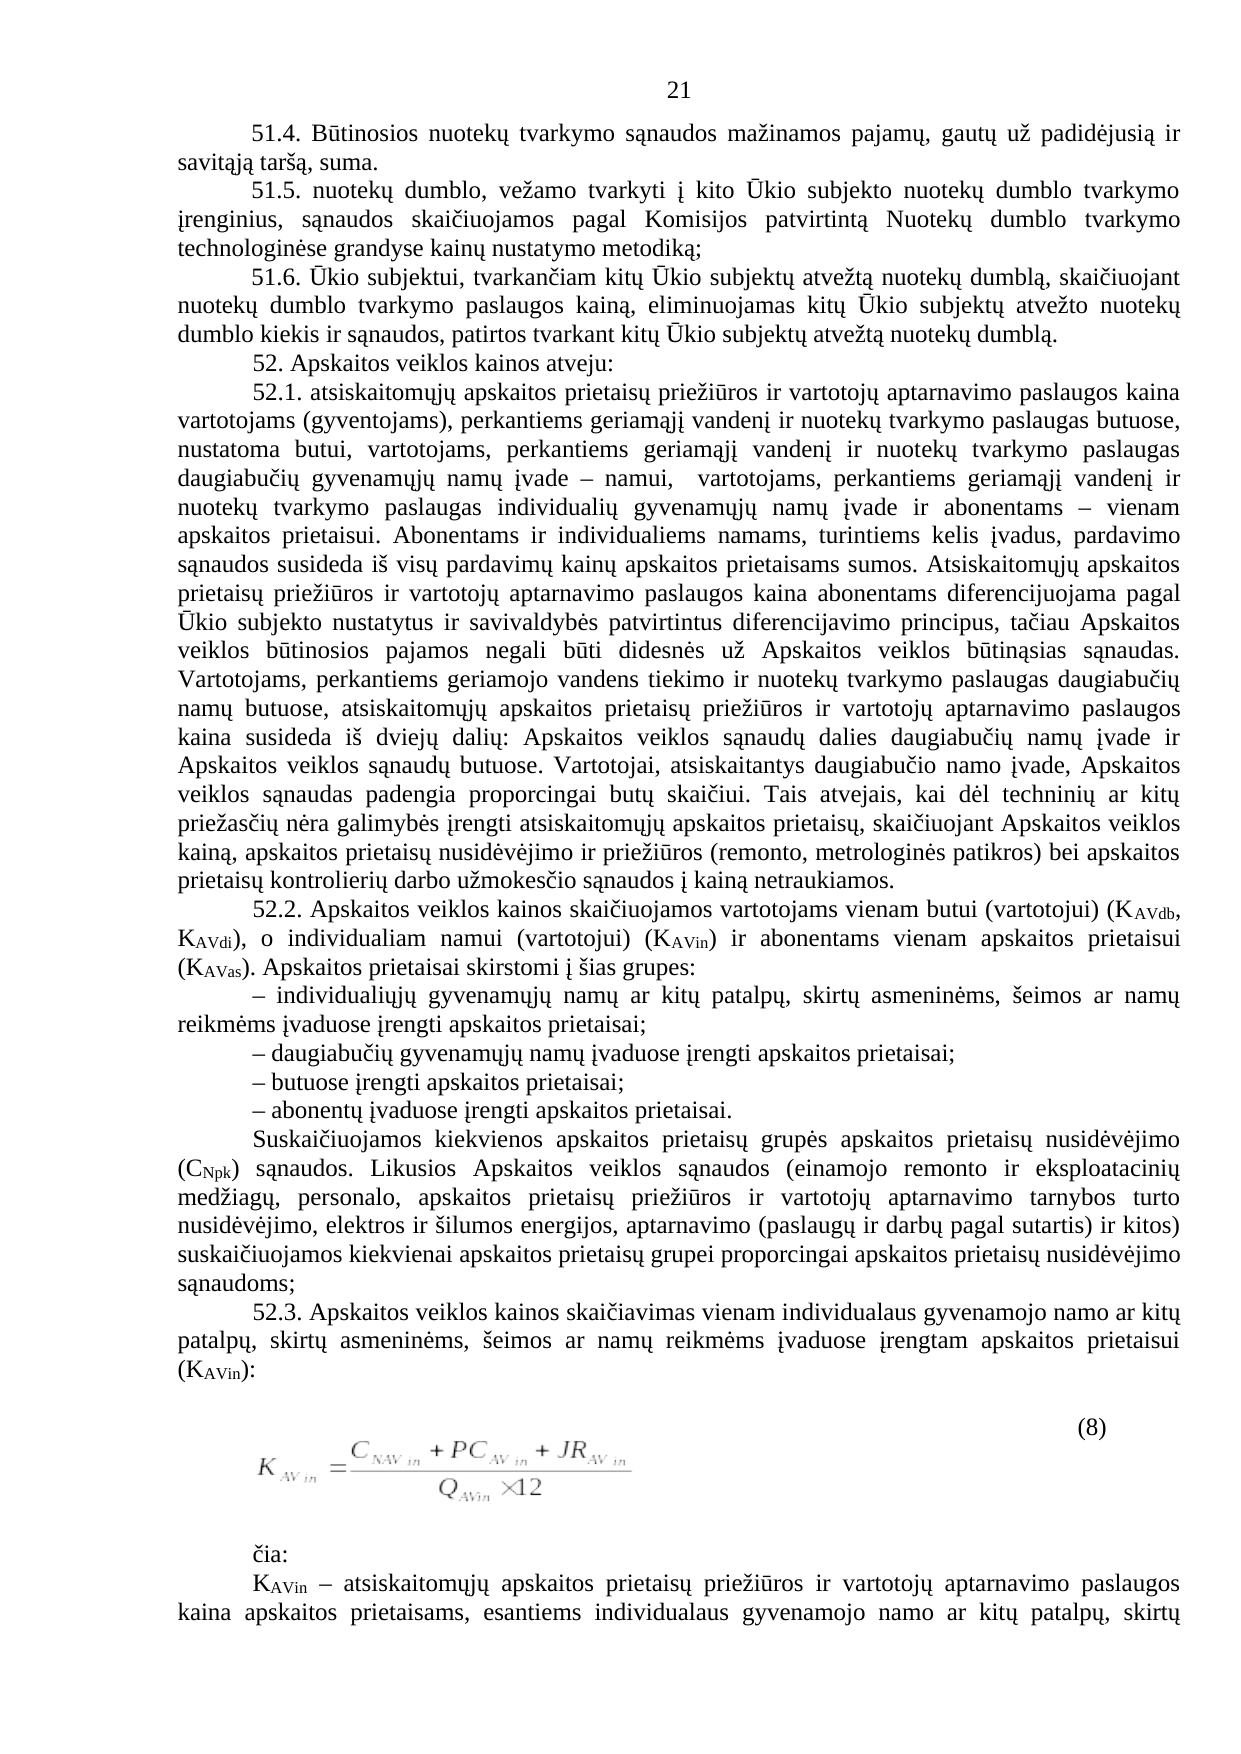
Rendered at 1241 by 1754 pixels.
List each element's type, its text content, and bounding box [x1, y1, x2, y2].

text čia: [177, 1539, 1181, 1568]
text (8) [177, 1412, 1181, 1511]
text 51.4. Būtinosios nuotekų tvarkymo sąnaudos mažinamos pajamų, gautų už padidėjusią ir savitąją taršą, suma. [177, 118, 1181, 176]
text – butuose įrengti apskaitos prietaisai; [177, 1067, 1181, 1096]
text Suskaičiuojamos kiekvienos apskaitos prietaisų grupės apskaitos prietaisų nusidėvėjimo (CNpk) sąnaudos. Likusios Apskaitos veiklos sąnaudos (einamojo remonto ir eksploatacinių medžiagų, personalo, apskaitos prietaisų priežiūros ir vartotojų aptarnavimo tarnybos turto nusidėvėjimo, elektros ir šilumos energijos, aptarnavimo (paslaugų ir darbų pagal sutartis) ir kitos) suskaičiuojamos kiekvienai apskaitos prietaisų grupei proporcingai apskaitos prietaisų nusidėvėjimo sąnaudoms; [177, 1124, 1181, 1297]
text 52.2. Apskaitos veiklos kainos skaičiuojamos vartotojams vienam butui (vartotojui) (KAVdb, KAVdi), o individualiam namui (vartotojui) (KAVin) ir abonentams vienam apskaitos prietaisui (KAVas). Apskaitos prietaisai skirstomi į šias grupes: [177, 894, 1181, 981]
text 52.3. Apskaitos veiklos kainos skaičiavimas vienam individualaus gyvenamojo namo ar kitų patalpų, skirtų asmeninėms, šeimos ar namų reikmėms įvaduose įrengtam apskaitos prietaisui (KAVin): [177, 1297, 1181, 1383]
text 51.6. Ūkio subjektui, tvarkančiam kitų Ūkio subjektų atvežtą nuotekų dumblą, skaičiuojant nuotekų dumblo tvarkymo paslaugos kainą, eliminuojamas kitų Ūkio subjektų atvežto nuotekų dumblo kiekis ir sąnaudos, patirtos tvarkant kitų Ūkio subjektų atvežtą nuotekų dumblą. [177, 262, 1181, 348]
text 52. Apskaitos veiklos kainos atveju: [177, 348, 1181, 377]
text – abonentų įvaduose įrengti apskaitos prietaisai. [177, 1096, 1181, 1124]
text – daugiabučių gyvenamųjų namų įvaduose įrengti apskaitos prietaisai; [177, 1038, 1181, 1067]
text KAVin – atsiskaitomųjų apskaitos prietaisų priežiūros ir vartotojų aptarnavimo paslaugos kaina apskaitos prietaisams, esantiems individualaus gyvenamojo namo ar kitų patalpų, skirtų [177, 1568, 1181, 1626]
text 51.5. nuotekų dumblo, vežamo tvarkyti į kito Ūkio subjekto nuotekų dumblo tvarkymo įrenginius, sąnaudos skaičiuojamos pagal Komisijos patvirtintą Nuotekų dumblo tvarkymo technologinėse grandyse kainų nustatymo metodiką; [177, 176, 1181, 262]
text – individualiųjų gyvenamųjų namų ar kitų patalpų, skirtų asmeninėms, šeimos ar namų reikmėms įvaduose įrengti apskaitos prietaisai; [177, 981, 1181, 1038]
text 52.1. atsiskaitomųjų apskaitos prietaisų priežiūros ir vartotojų aptarnavimo paslaugos kaina vartotojams (gyventojams), perkantiems geriamąjį vandenį ir nuotekų tvarkymo paslaugas butuose, nustatoma butui, vartotojams, perkantiems geriamąjį vandenį ir nuotekų tvarkymo paslaugas daugiabučių gyvenamųjų namų įvade – namui, vartotojams, perkantiems geriamąjį vandenį ir nuotekų tvarkymo paslaugas individualių gyvenamųjų namų įvade ir abonentams – vienam apskaitos prietaisui. Abonentams ir individualiems namams, turintiems kelis įvadus, pardavimo sąnaudos susideda iš visų pardavimų kainų apskaitos prietaisams sumos. Atsiskaitomųjų apskaitos prietaisų priežiūros ir vartotojų aptarnavimo paslaugos kaina abonentams diferencijuojama pagal Ūkio subjekto nustatytus ir savivaldybės patvirtintus diferencijavimo principus, tačiau Apskaitos veiklos būtinosios pajamos negali būti didesnės už Apskaitos veiklos būtinąsias sąnaudas. Vartotojams, perkantiems geriamojo vandens tiekimo ir nuotekų tvarkymo paslaugas daugiabučių namų butuose, atsiskaitomųjų apskaitos prietaisų priežiūros ir vartotojų aptarnavimo paslaugos kaina susideda iš dviejų dalių: Apskaitos veiklos sąnaudų dalies daugiabučių namų įvade ir Apskaitos veiklos sąnaudų butuose. Vartotojai, atsiskaitantys daugiabučio namo įvade, Apskaitos veiklos sąnaudas padengia proporcingai butų skaičiui. Tais atvejais, kai dėl techninių ar kitų priežasčių nėra galimybės įrengti atsiskaitomųjų apskaitos prietaisų, skaičiuojant Apskaitos veiklos kainą, apskaitos prietaisų nusidėvėjimo ir priežiūros (remonto, metrologinės patikros) bei apskaitos prietaisų kontrolierių darbo užmokesčio sąnaudos į kainą netraukiamos. [177, 377, 1181, 894]
